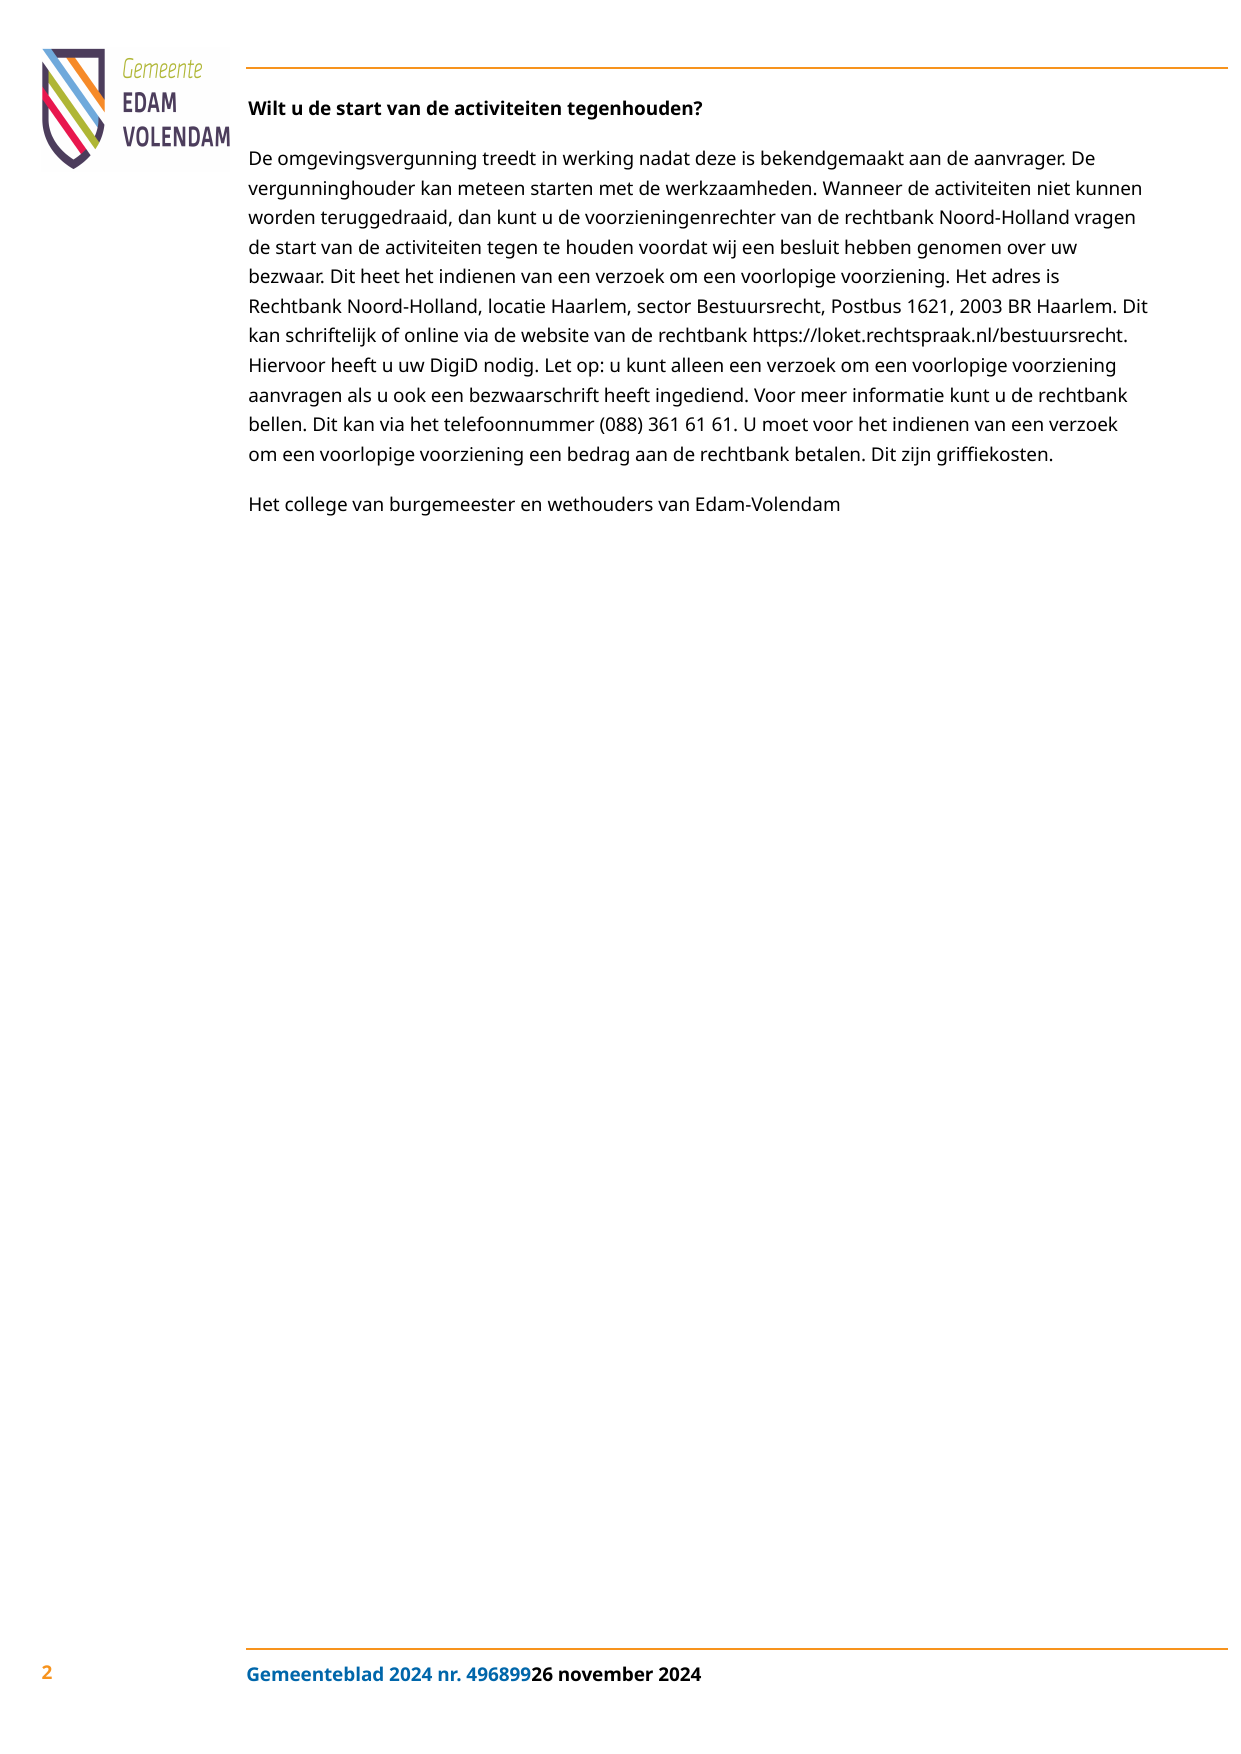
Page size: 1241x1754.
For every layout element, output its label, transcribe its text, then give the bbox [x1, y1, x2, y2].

text Wilt u de start van de activiteiten tegenhouden? [248, 95, 1152, 121]
picture [41, 47, 231, 172]
text Het college van burgemeester en wethouders van Edam-Volendam [248, 491, 1152, 517]
text De omgevingsvergunning treedt in werking nadat deze is bekendgemaakt aan de aanvrager. De vergunninghouder kan meteen starten met de werkzaamheden. Wanneer de activiteiten niet kunnen worden teruggedraaid, dan kunt u de voorzieningenrechter van de rechtbank Noord-Holland vragen de start van de activiteiten tegen te houden voordat wij een besluit hebben genomen over uw bezwaar. Dit heet het indienen van een verzoek om een voorlopige voorziening. Het adres is Rechtbank Noord-Holland, locatie Haarlem, sector Bestuursrecht, Postbus 1621, 2003 BR Haarlem. Dit kan schriftelijk of online via de website van de rechtbank https://loket.rechtspraak.nl/bestuursrecht. Hiervoor heeft u uw DigiD nodig. Let op: u kunt alleen een verzoek om een voorlopige voorziening aanvragen als u ook een bezwaarschrift heeft ingediend. Voor meer informatie kunt u de rechtbank bellen. Dit kan via het telefoonnummer (088) 361 61 61. U moet voor het indienen van een verzoek om een voorlopige voorziening een bedrag aan de rechtbank betalen. Dit zijn griffiekosten. [248, 145, 1152, 467]
